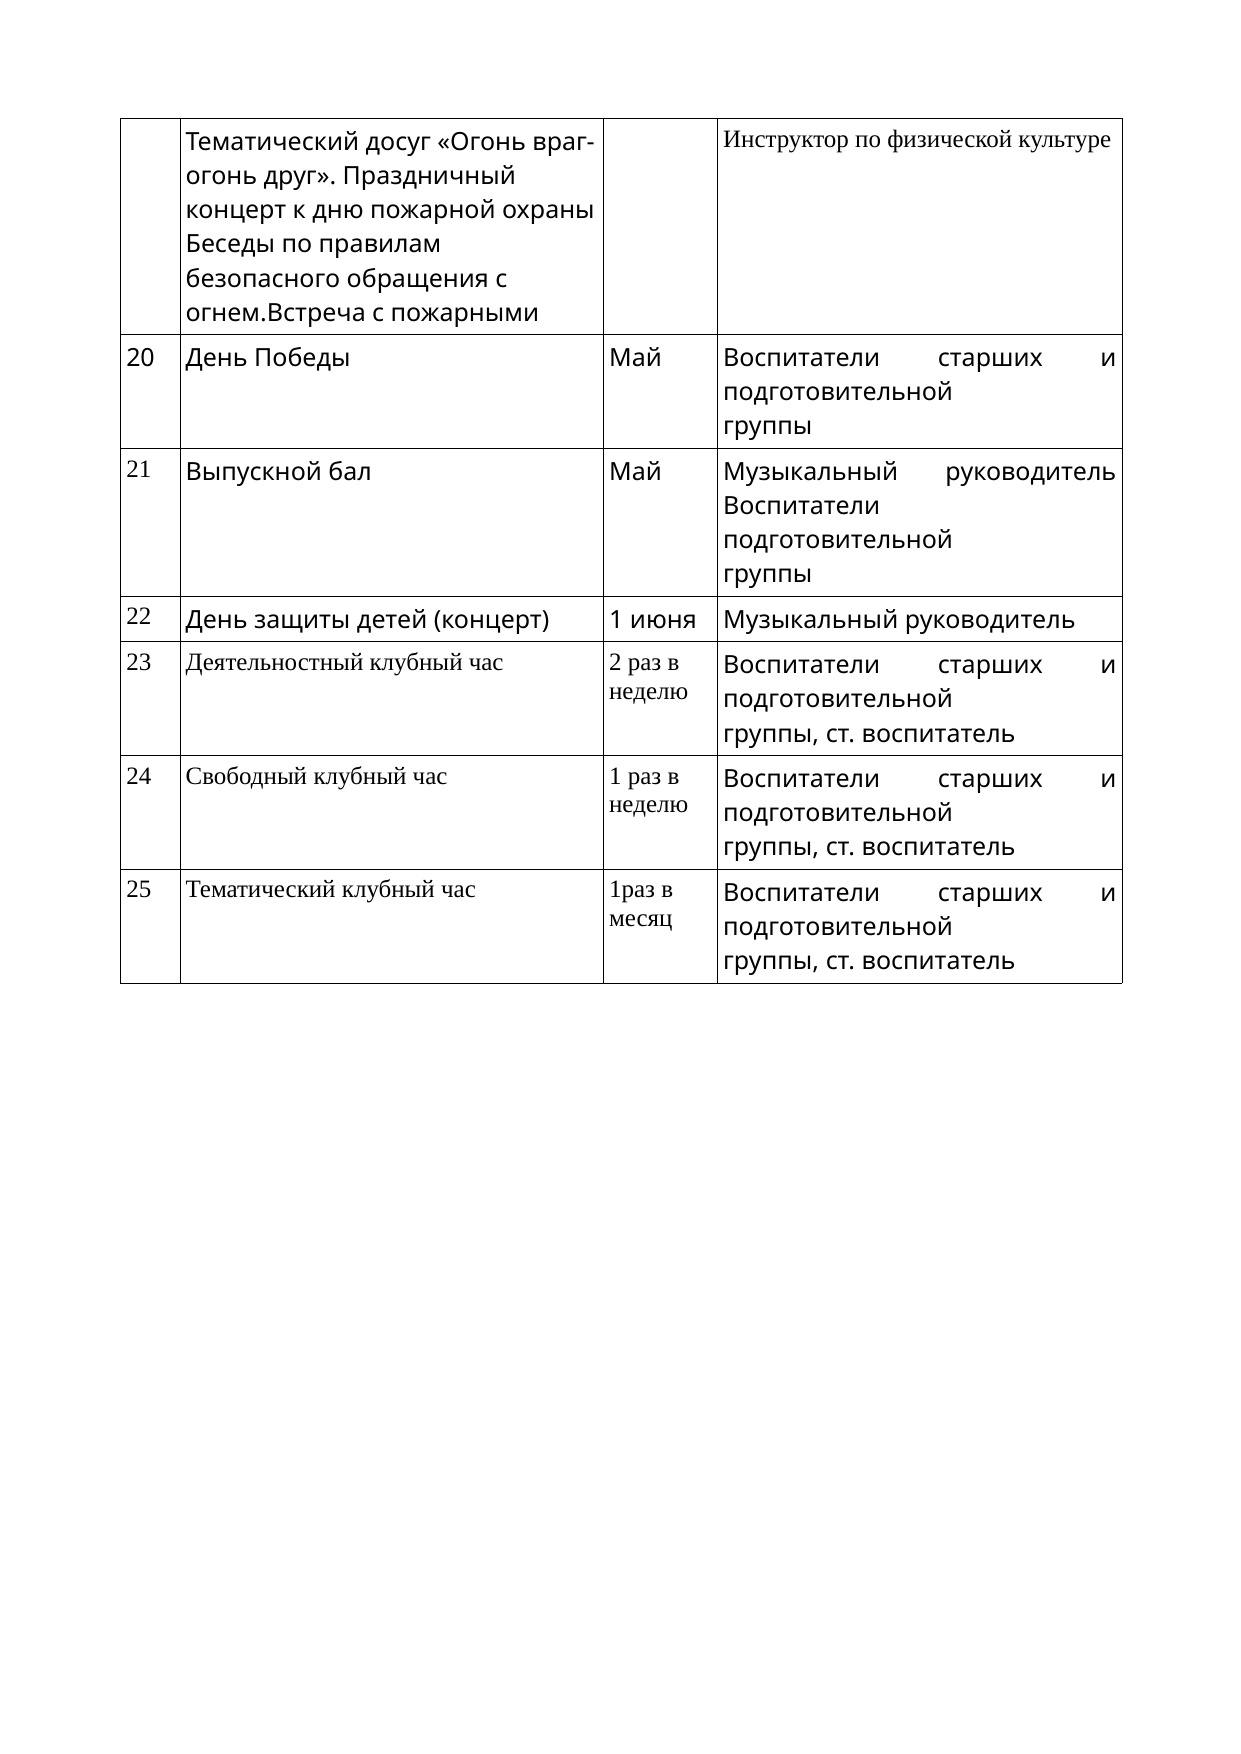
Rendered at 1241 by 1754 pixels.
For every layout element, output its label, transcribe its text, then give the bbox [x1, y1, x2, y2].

table_cell [121, 119, 180, 334]
table_cell 1раз в месяц [604, 870, 717, 982]
table_cell День Победы [181, 335, 603, 448]
table_cell Свободный клубный час [181, 756, 603, 869]
table_cell 22 [121, 597, 180, 641]
table_cell 20 [121, 335, 180, 448]
table_cell Тематический досуг «Огонь враг-огонь друг». Праздничный концерт к дню пожарной охраны Беседы по правилам безопасного обращения с огнем.Встреча с пожарными [181, 119, 603, 334]
table_cell 23 [121, 642, 180, 755]
table_cell Воспитатели старших и подготовительной группы, ст. воспитатель [718, 642, 1122, 755]
table_cell Тематический клубный час [181, 870, 603, 982]
table_cell 21 [121, 449, 180, 596]
table_cell Инструктор по физической культуре [718, 119, 1122, 334]
table_cell Воспитатели старших и подготовительной группы [718, 335, 1122, 448]
table_cell Выпускной бал [181, 449, 603, 596]
table_cell Деятельностный клубный час [181, 642, 603, 755]
table_cell 25 [121, 870, 180, 982]
table_cell Музыкальный руководитель [718, 597, 1122, 641]
table_cell Воспитатели старших и подготовительной группы, ст. воспитатель [718, 870, 1122, 982]
table_cell Май [604, 449, 717, 596]
table_cell Май [604, 335, 717, 448]
table_cell [604, 119, 717, 334]
table_cell Воспитатели старших и подготовительной группы, ст. воспитатель [718, 756, 1122, 869]
table_cell 2 раз в неделю [604, 642, 717, 755]
table_cell Музыкальный руководитель Воспитатели подготовительной группы [718, 449, 1122, 596]
table_cell 24 [121, 756, 180, 869]
table_cell 1 раз в неделю [604, 756, 717, 869]
table_cell 1 июня [604, 597, 717, 641]
table_cell День защиты детей (концерт) [181, 597, 603, 641]
